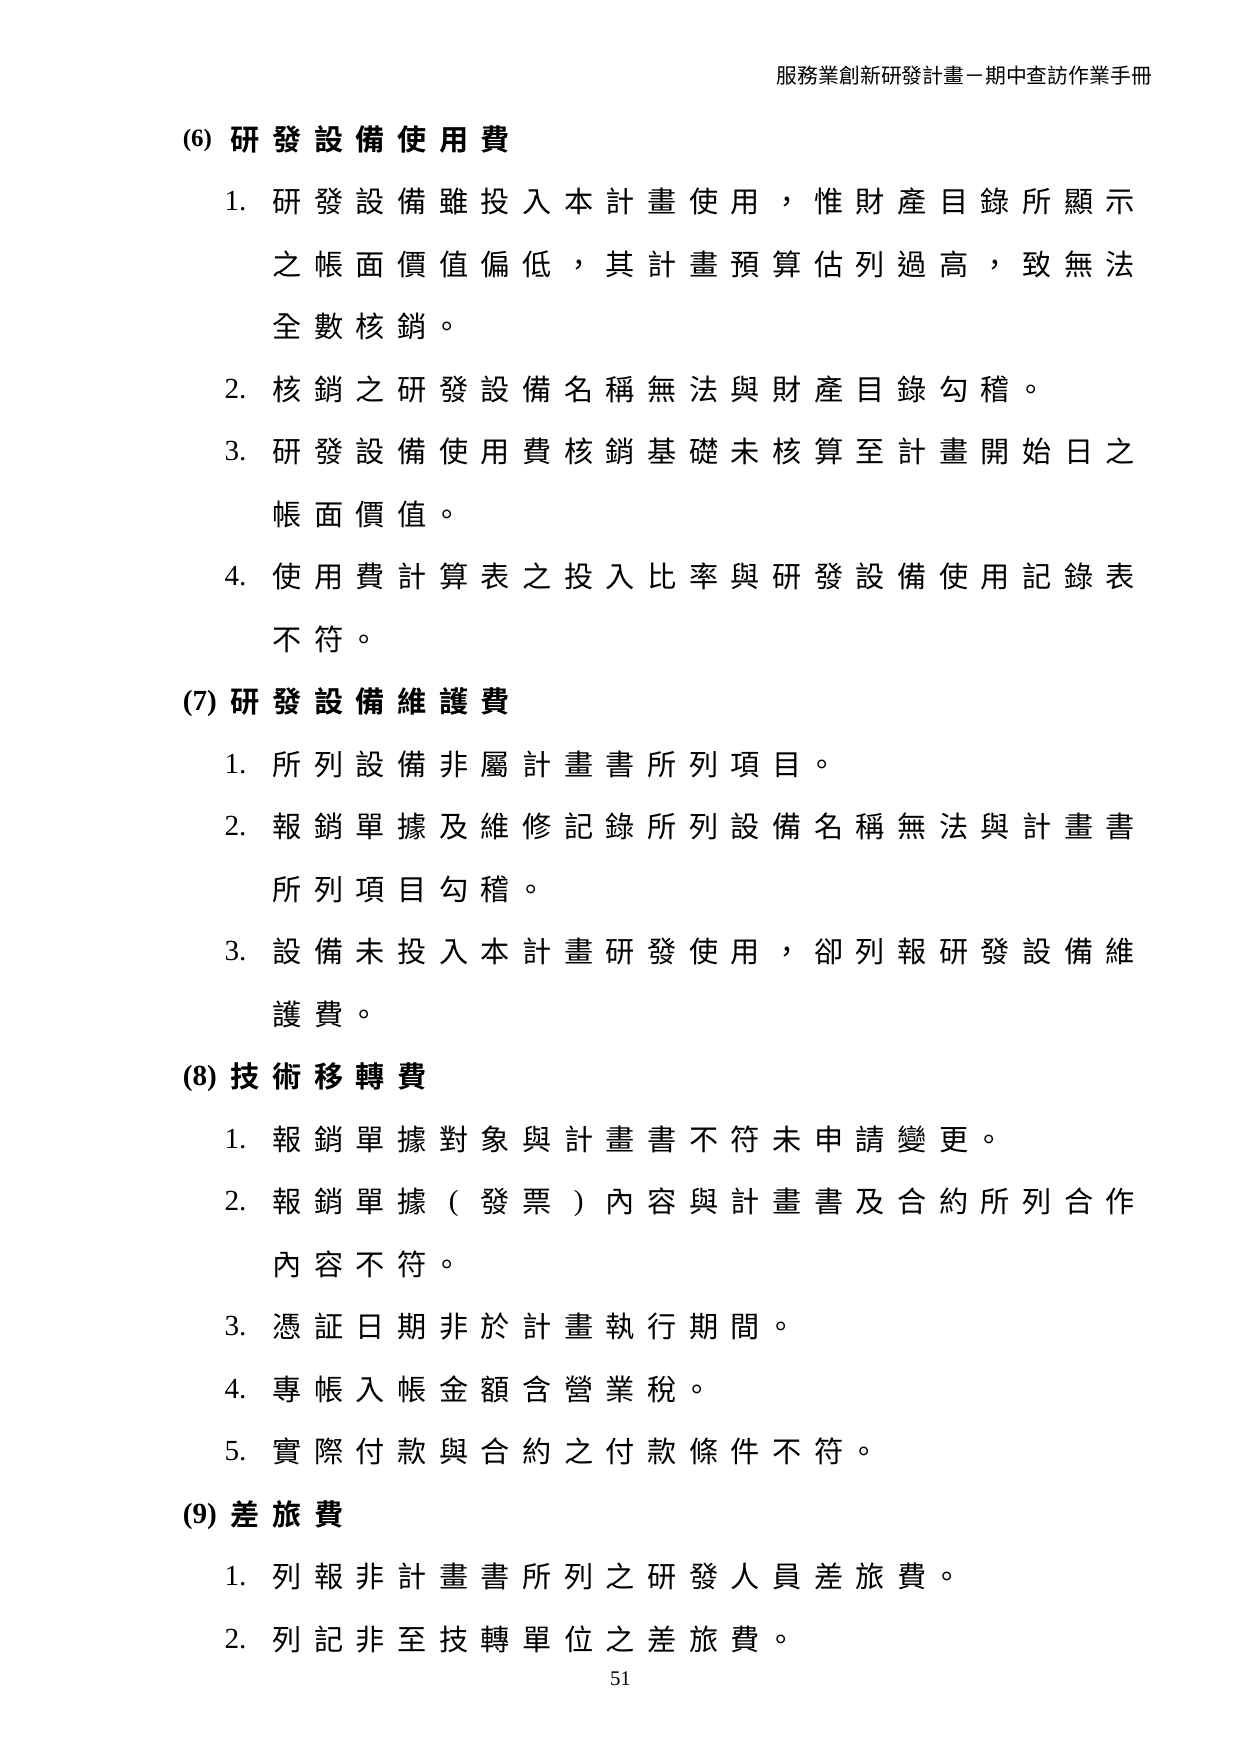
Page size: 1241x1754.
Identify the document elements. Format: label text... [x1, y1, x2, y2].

list 報銷單據及維修記錄所列設備名稱無法與計畫書所列項目勾稽。 [199, 783, 1141, 908]
list 報銷單據(發票)內容與計畫書及合約所列合作內容不符。 [199, 1158, 1141, 1283]
list 專帳入帳金額含營業稅。 [199, 1346, 1141, 1408]
list 差旅費 [149, 1471, 1141, 1533]
list 使用費計算表之投入比率與研發設備使用記錄表不符。 [199, 533, 1141, 658]
list 列記非至技轉單位之差旅費。 [199, 1596, 1141, 1658]
list 核銷之研發設備名稱無法與財產目錄勾稽。 [199, 346, 1141, 408]
list 研發設備雖投入本計畫使用，惟財產目錄所顯示之帳面價值偏低，其計畫預算估列過高，致無法全數核銷。 [199, 158, 1141, 346]
list 所列設備非屬計畫書所列項目。 [199, 721, 1141, 783]
list 報銷單據對象與計畫書不符未申請變更。 [199, 1096, 1141, 1158]
list 實際付款與合約之付款條件不符。 [199, 1408, 1141, 1471]
list 設備未投入本計畫研發使用，卻列報研發設備維護費。 [199, 908, 1141, 1033]
list 研發設備使用費核銷基礎未核算至計畫開始日之帳面價值。 [199, 408, 1141, 533]
list 研發設備使用費 [149, 96, 1141, 158]
list 研發設備維護費 [149, 658, 1141, 721]
list 技術移轉費 [149, 1033, 1141, 1096]
list 列報非計畫書所列之研發人員差旅費。 [199, 1533, 1141, 1596]
list 憑証日期非於計畫執行期間。 [199, 1283, 1141, 1346]
